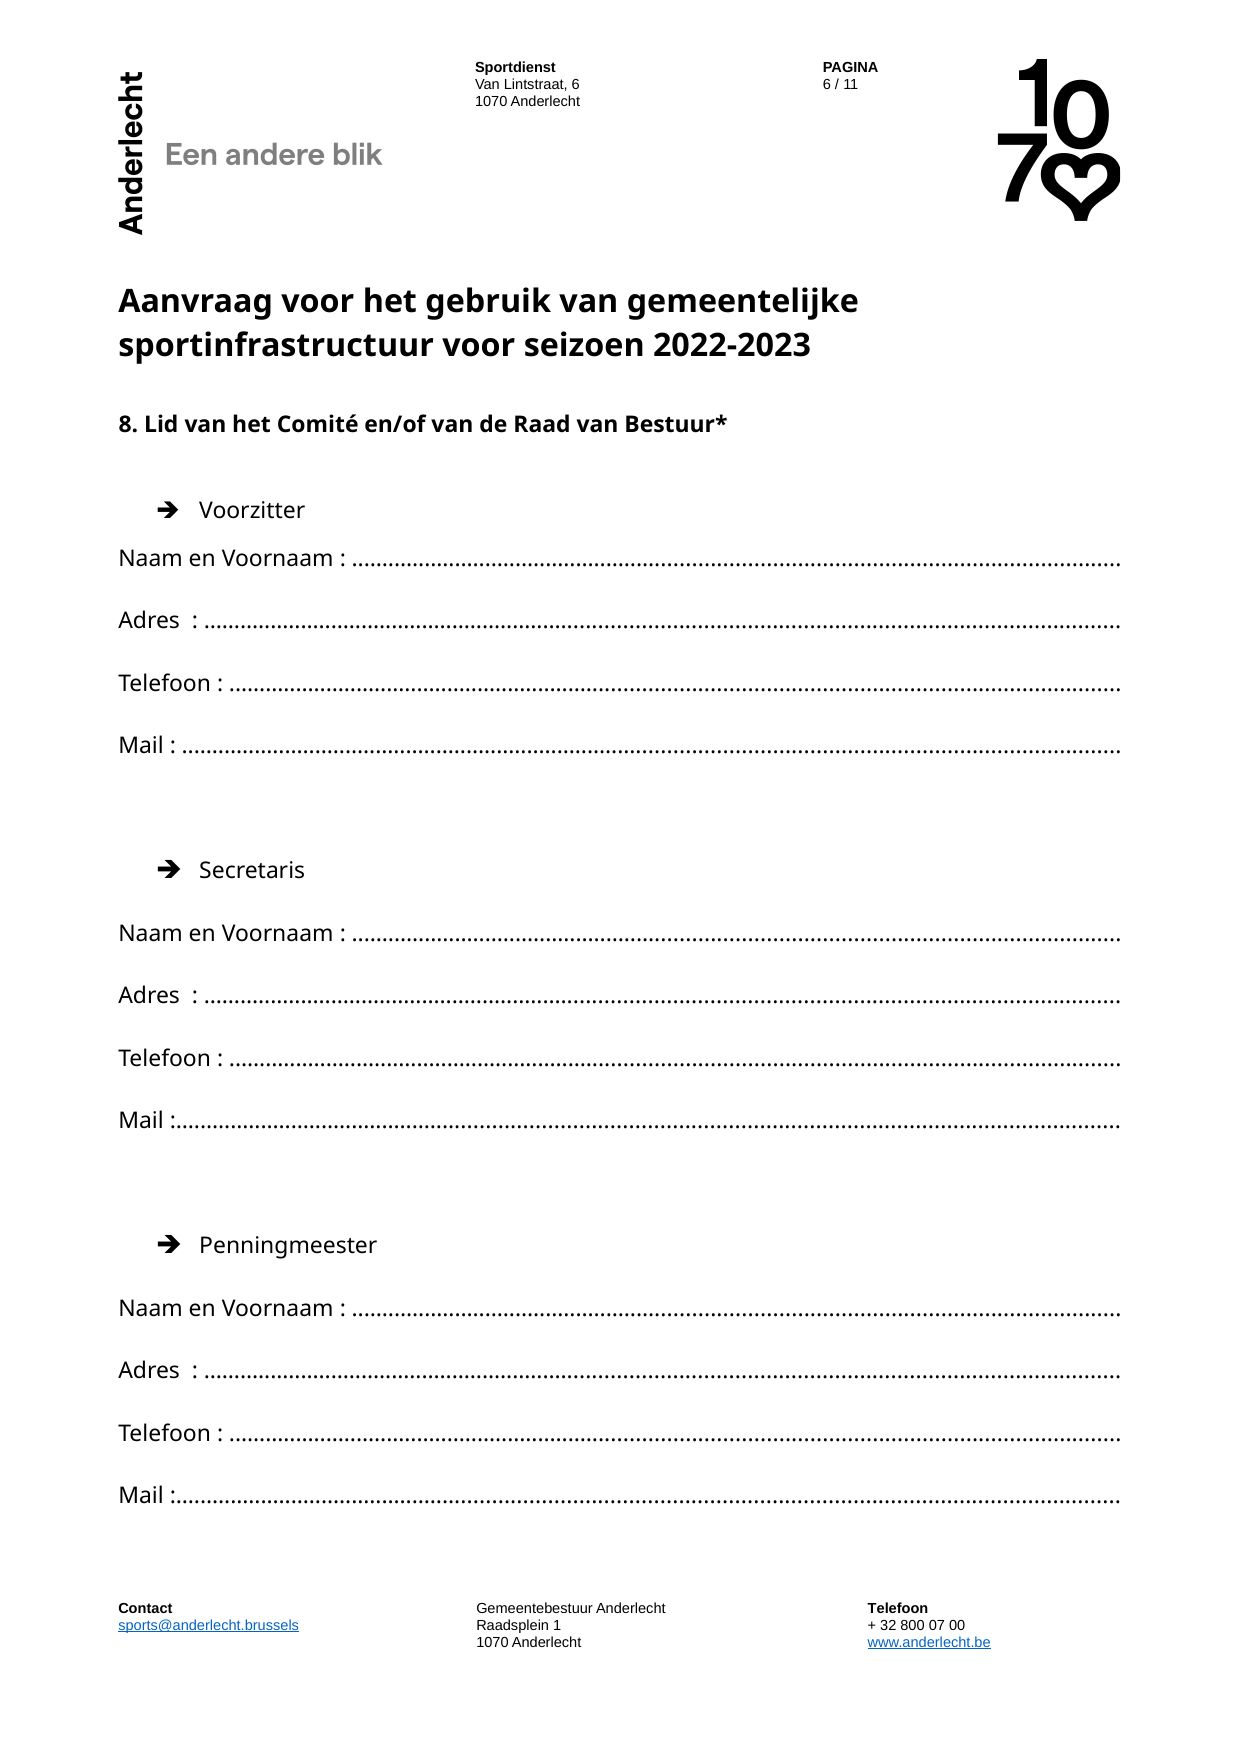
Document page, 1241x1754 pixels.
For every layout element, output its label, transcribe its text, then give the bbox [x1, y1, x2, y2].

text Mail : [118, 1104, 1122, 1135]
text Naam en Voornaam : [118, 1292, 1122, 1323]
text 8. Lid van het Comité en/of van de Raad van Bestuur* [118, 408, 1122, 439]
text Naam en Voornaam : [118, 917, 1122, 948]
list Secretaris [156, 854, 1122, 885]
list Penningmeester [156, 1229, 1122, 1260]
text Adres : [118, 604, 1122, 635]
text Naam en Voornaam : [118, 542, 1122, 573]
text Telefoon : [118, 1042, 1122, 1073]
list Voorzitter [156, 494, 1122, 525]
text Adres : [118, 979, 1122, 1010]
text Adres : [118, 1354, 1122, 1385]
text Telefoon : [118, 667, 1122, 698]
text Telefoon : [118, 1417, 1122, 1448]
text Mail : [118, 729, 1122, 760]
text Mail : [118, 1479, 1122, 1510]
